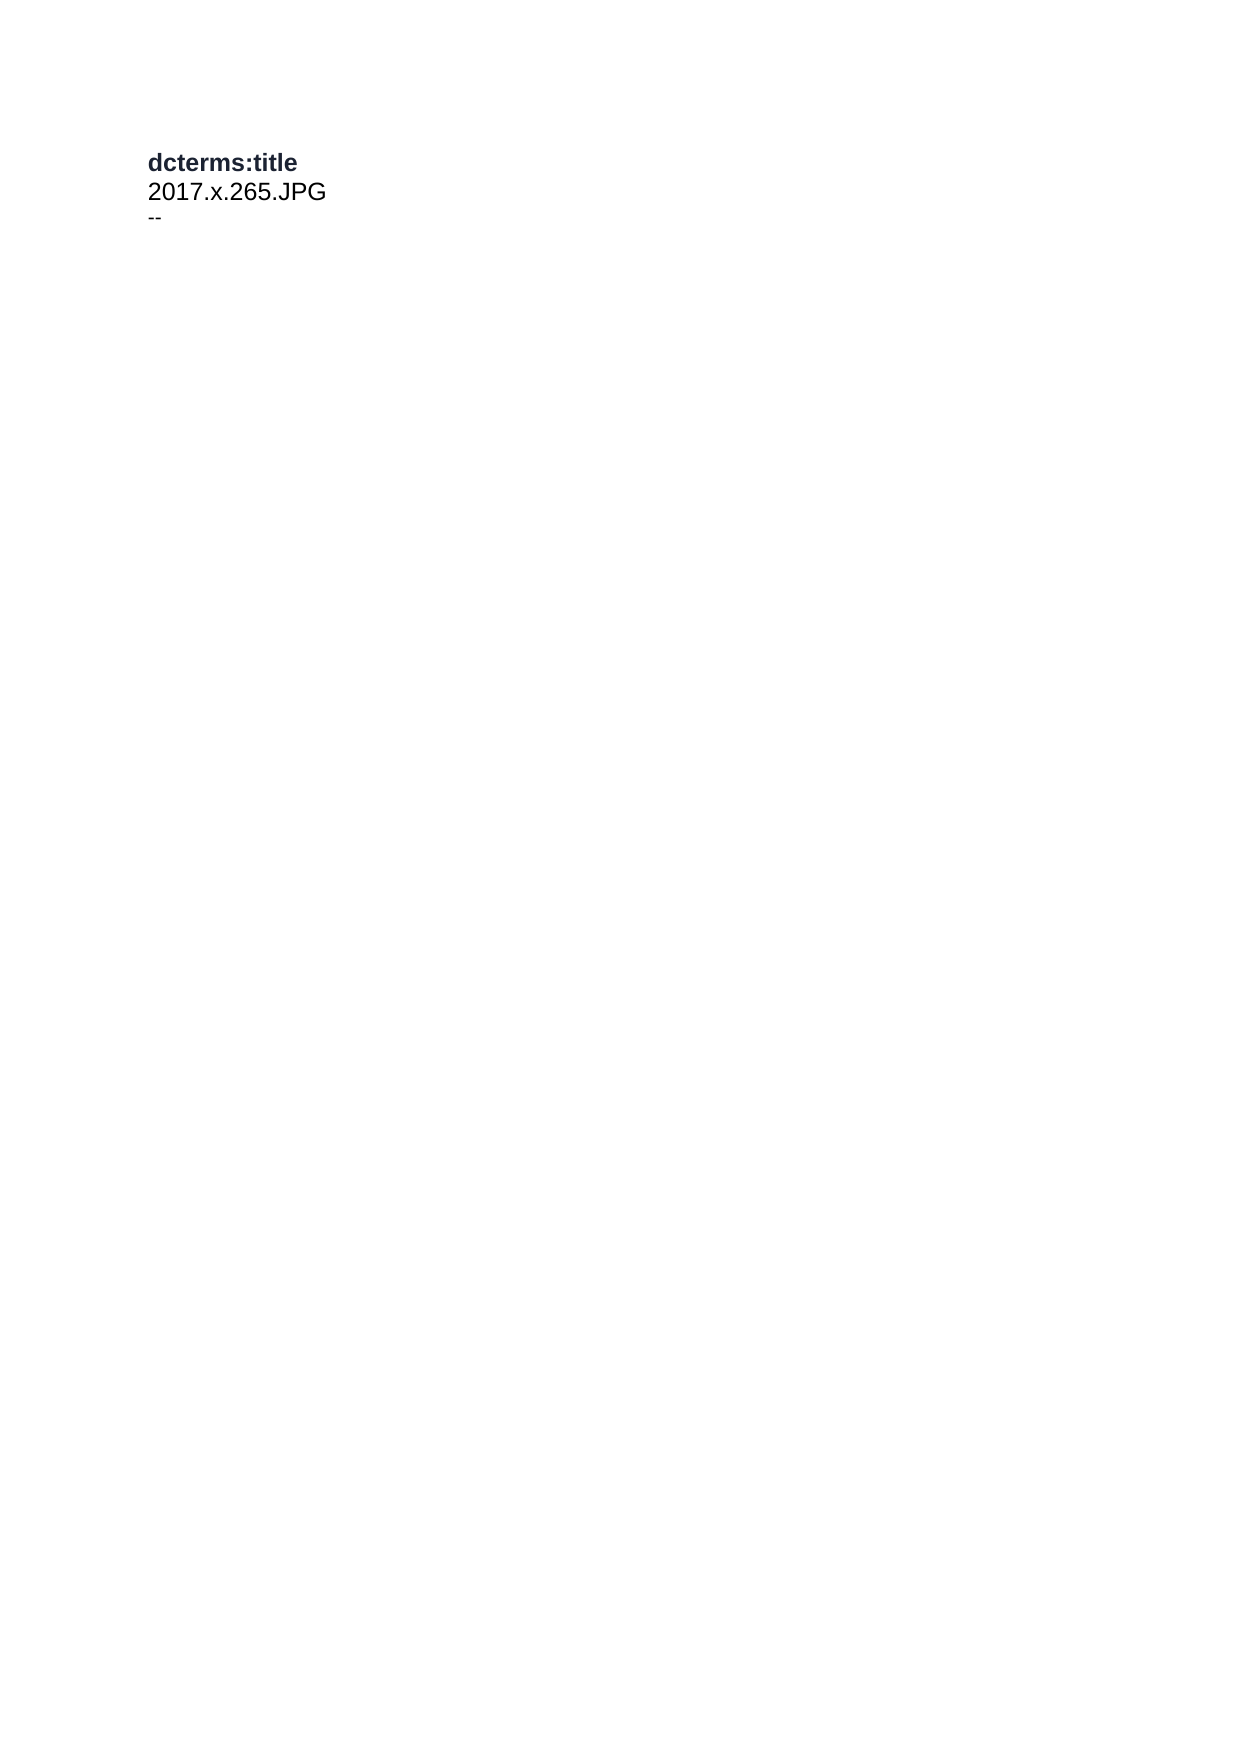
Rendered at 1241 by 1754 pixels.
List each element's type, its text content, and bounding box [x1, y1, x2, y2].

text dcterms:title [148, 148, 1092, 176]
text -- [148, 205, 1092, 229]
text 2017.x.265.JPG [148, 176, 1092, 205]
